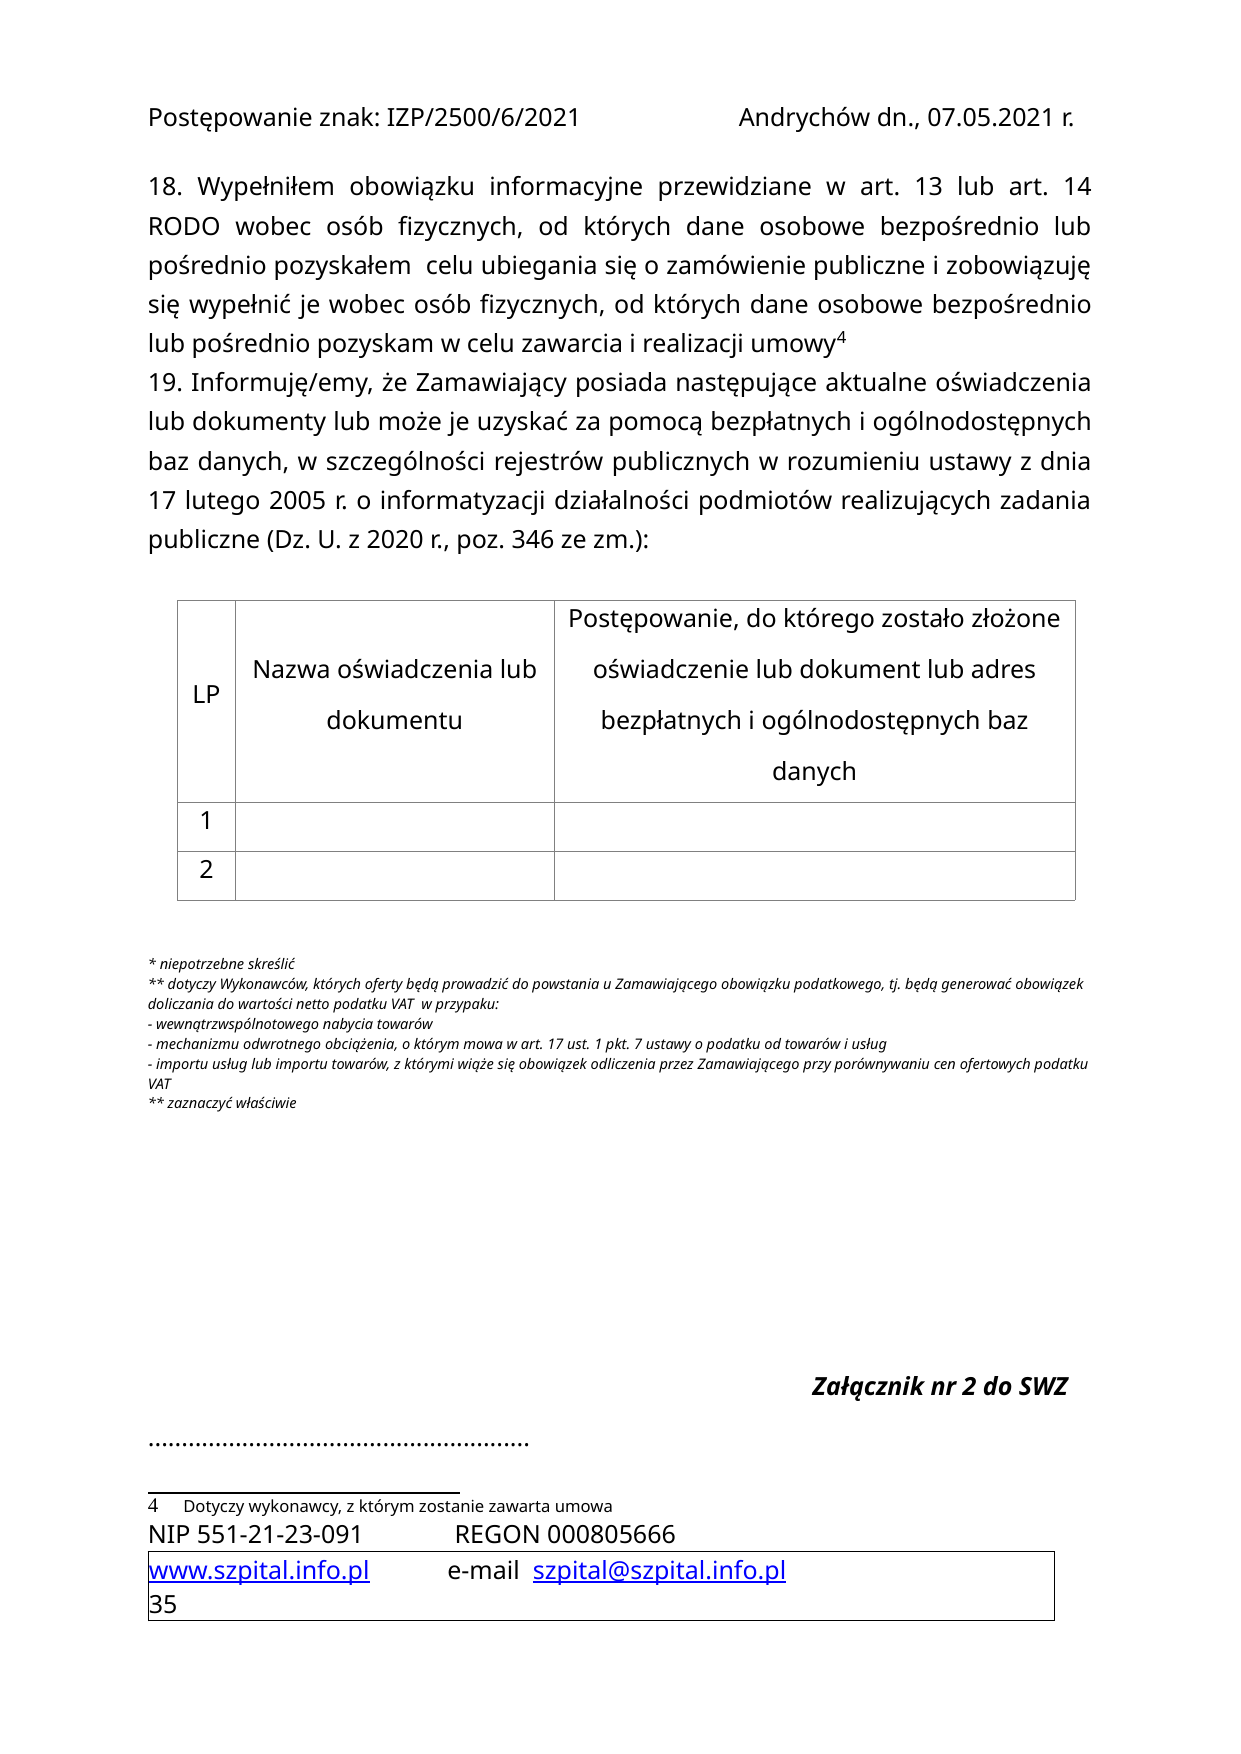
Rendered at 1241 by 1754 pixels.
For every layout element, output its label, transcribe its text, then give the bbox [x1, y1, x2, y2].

text 18. Wypełniłem obowiązku informacyjne przewidziane w art. 13 lub art. 14 RODO wobec osób fizycznych, od których dane osobowe bezpośrednio lub pośrednio pozyskałem celu ubiegania się o zamówienie publiczne i zobowiązuję się wypełnić je wobec osób fizycznych, od których dane osobowe bezpośrednio lub pośrednio pozyskam w celu zawarcia i realizacji umowy [148, 169, 1092, 360]
table_header Postępowanie, do którego zostało złożone oświadczenie lub dokument lub adres bezpłatnych i ogólnodostępnych baz danych [555, 601, 1075, 802]
text - wewnątrzwspólnotowego nabycia towarów [148, 1014, 1092, 1034]
table_cell 1 [178, 803, 235, 851]
table_cell 2 [178, 852, 235, 899]
text ** zaznaczyć właściwie [148, 1093, 1092, 1113]
text ** dotyczy Wykonawców, których oferty będą prowadzić do powstania u Zamawiającego obowiązku podatkowego, tj. będą generować obowiązek doliczania do wartości netto podatku VAT w przypaku: [148, 974, 1092, 1014]
text Dotyczy wykonawcy, z którym zostanie zawarta umowa [148, 1493, 1092, 1517]
text 19. Informuję/emy, że Zamawiający posiada następujące aktualne oświadczenia lub dokumenty lub może je uzyskać za pomocą bezpłatnych i ogólnodostępnych baz danych, w szczególności rejestrów publicznych w rozumieniu ustawy z dnia 17 lutego 2005 r. o informatyzacji działalności podmiotów realizujących zadania publiczne (Dz. U. z 2020 r., poz. 346 ze zm.): [148, 365, 1092, 556]
text ......................................................... [148, 1419, 1092, 1453]
table_header LP [178, 601, 235, 802]
table_cell [236, 803, 554, 851]
text - importu usług lub importu towarów, z którymi wiąże się obowiązek odliczenia przez Zamawiającego przy porównywaniu cen ofertowych podatku VAT [148, 1053, 1092, 1093]
text * niepotrzebne skreślić [148, 954, 1092, 974]
text - mechanizmu odwrotnego obciążenia, o którym mowa w art. 17 ust. 1 pkt. 7 ustawy o podatku od towarów i usług [148, 1034, 1092, 1053]
text Załącznik nr 2 do SWZ [738, 1368, 1092, 1402]
table_cell [555, 803, 1075, 851]
table_header Nazwa oświadczenia lub dokumentu [236, 601, 554, 802]
table_cell [555, 852, 1075, 899]
table_cell [236, 852, 554, 899]
